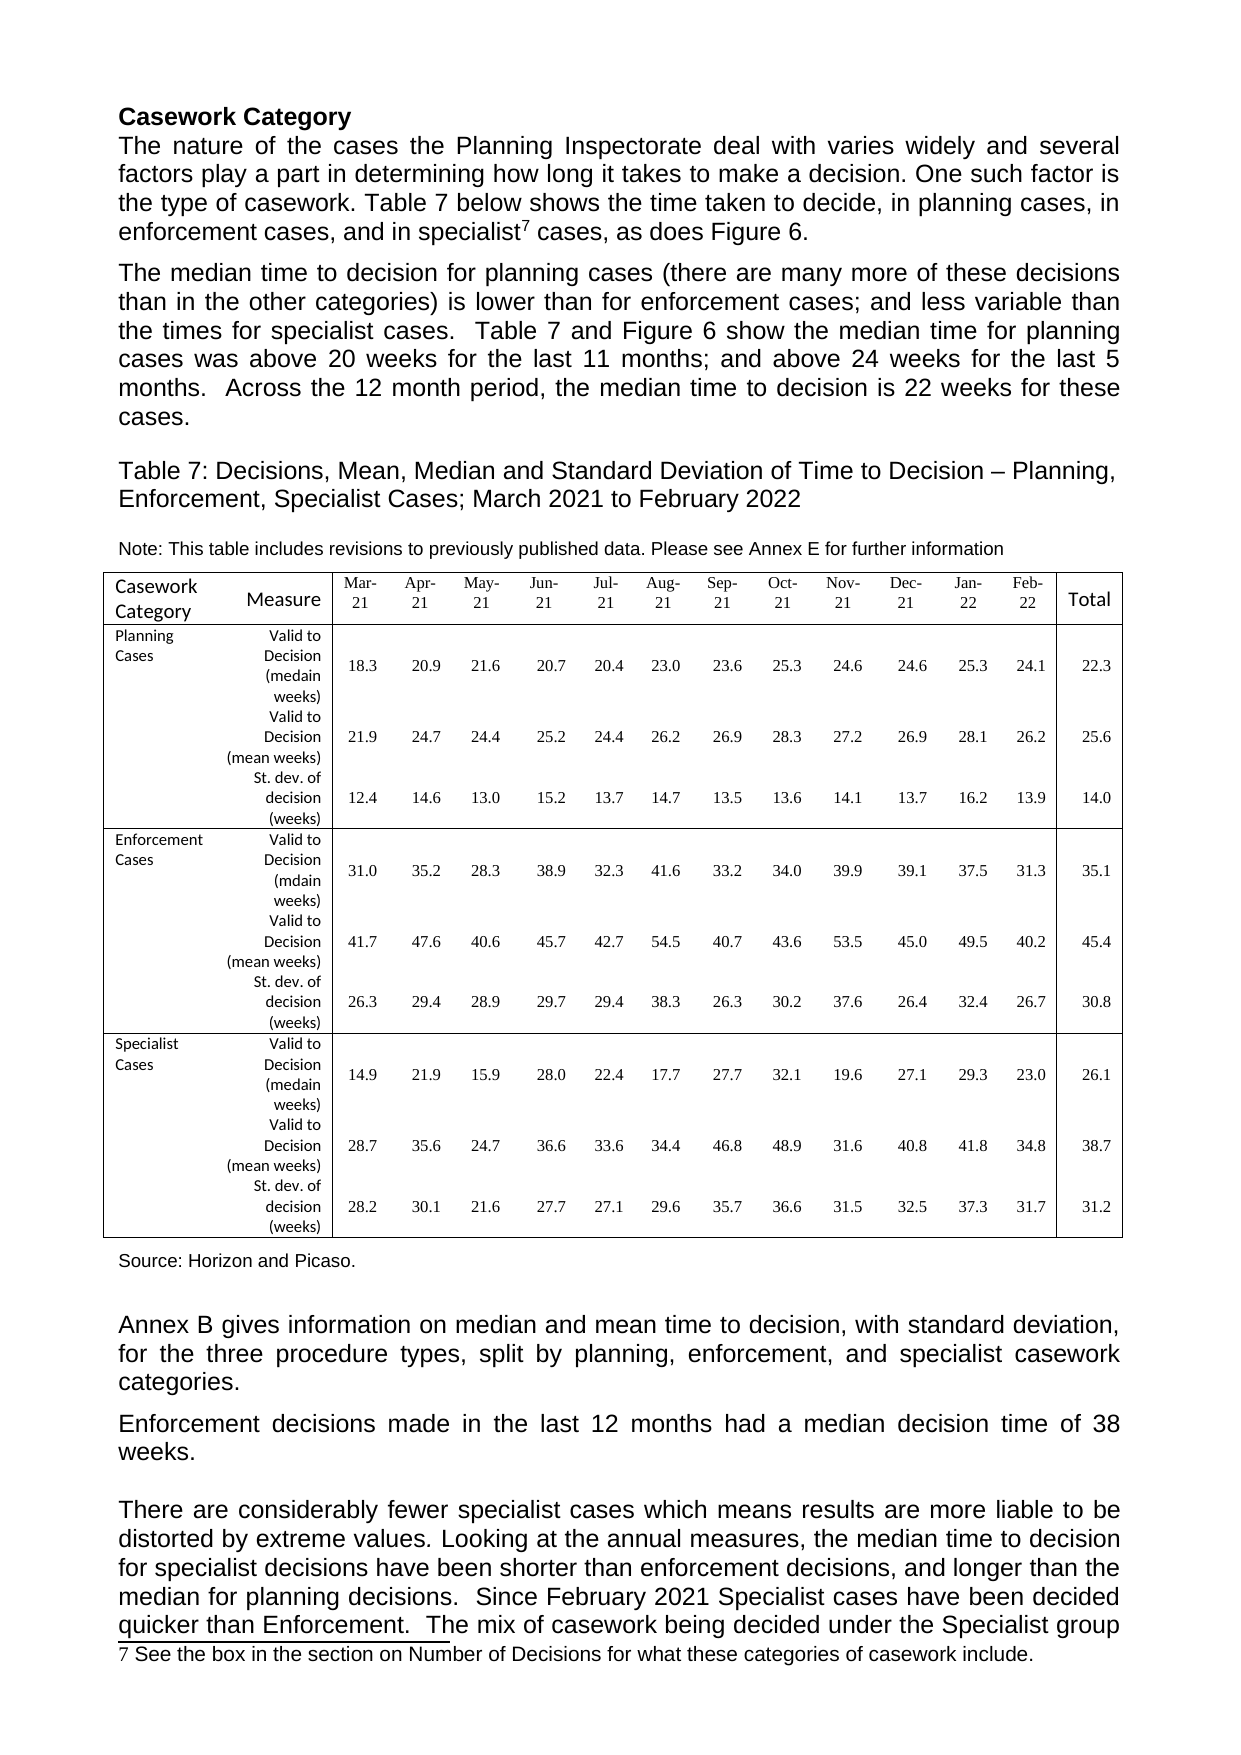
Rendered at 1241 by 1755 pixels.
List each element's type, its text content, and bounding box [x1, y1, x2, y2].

table_cell Valid to Decision (mean weeks) [214, 911, 332, 971]
table_cell 38.9 [511, 829, 577, 911]
table_cell 40.6 [452, 911, 511, 971]
table_cell 14.7 [635, 767, 691, 828]
table_cell 31.6 [813, 1115, 873, 1176]
text Enforcement decisions made in the last 12 months had a median decision time of 38 weeks. [118, 1409, 1122, 1466]
table_cell 48.9 [753, 1115, 812, 1176]
table_cell 45.0 [873, 911, 938, 971]
table_cell 32.3 [577, 829, 634, 911]
table_cell 43.6 [753, 911, 812, 971]
table_cell 31.3 [999, 829, 1056, 911]
table_cell 23.0 [635, 625, 691, 706]
table_cell 30.1 [388, 1176, 452, 1237]
text The median time to decision for planning cases (there are many more of these decisions than in the other categories) is lower than for enforcement cases; and less variable than the times for specialist cases. Table 7 and Figure 6 show the median time for planning cases was above 20 weeks for the last 11 months; and above 24 weeks for the last 5 months. Across the 12 month period, the median time to decision is 22 weeks for these cases. [118, 258, 1122, 431]
table_cell 39.9 [813, 829, 873, 911]
table_cell 35.2 [388, 829, 452, 911]
text See the box in the section on Number of Decisions for what these categories of casework include. [118, 1642, 1122, 1666]
table_cell 29.6 [635, 1176, 691, 1237]
table_cell 38.7 [1057, 1115, 1122, 1176]
table_cell 35.1 [1057, 829, 1122, 911]
table_cell 24.6 [813, 625, 873, 706]
table_cell 28.0 [511, 1034, 577, 1115]
table_header Dec-21 [873, 573, 938, 624]
table_cell 20.4 [577, 625, 634, 706]
table_cell 26.7 [999, 971, 1056, 1032]
table_cell 24.1 [999, 625, 1056, 706]
table_cell 21.6 [452, 1176, 511, 1237]
table_cell 28.7 [333, 1115, 388, 1176]
table_cell 14.6 [388, 767, 452, 828]
table_cell 38.3 [635, 971, 691, 1032]
table_cell Valid to Decision (mean weeks) [214, 706, 332, 767]
table_header Sep-21 [691, 573, 753, 624]
table_cell 54.5 [635, 911, 691, 971]
table_cell 40.8 [873, 1115, 938, 1176]
table_cell [104, 767, 214, 828]
table_cell 40.7 [691, 911, 753, 971]
table_cell St. dev. of decision (weeks) [214, 971, 332, 1032]
table_cell 49.5 [938, 911, 999, 971]
table_cell 40.2 [999, 911, 1056, 971]
table_cell 25.6 [1057, 706, 1122, 767]
table_cell 26.9 [691, 706, 753, 767]
table_cell 35.6 [388, 1115, 452, 1176]
table_cell 26.3 [691, 971, 753, 1032]
table_header Jan-22 [938, 573, 999, 624]
table_cell 31.7 [999, 1176, 1056, 1237]
table_cell [104, 911, 214, 971]
text The nature of the cases the Planning Inspectorate deal with varies widely and several factors play a part in determining how long it takes to make a decision. One such factor is the type of casework. Table 7 below shows the time taken to decide, in planning cases, in enforcement cases, and in specialist cases, as does Figure 6. [118, 131, 1122, 246]
table_cell 13.9 [999, 767, 1056, 828]
table_header Jul-21 [577, 573, 634, 624]
table_cell 26.9 [873, 706, 938, 767]
table_cell 53.5 [813, 911, 873, 971]
table_cell 24.7 [388, 706, 452, 767]
table_cell 28.1 [938, 706, 999, 767]
table_cell 21.9 [388, 1034, 452, 1115]
table_cell 24.7 [452, 1115, 511, 1176]
table_cell 29.4 [577, 971, 634, 1032]
text Note: This table includes revisions to previously published data. Please see Annex E for further information [118, 538, 1122, 560]
table_cell 14.0 [1057, 767, 1122, 828]
table_cell [104, 971, 214, 1032]
table_cell 13.7 [577, 767, 634, 828]
table_cell 15.2 [511, 767, 577, 828]
table_cell 25.3 [753, 625, 812, 706]
table_header Oct-21 [753, 573, 812, 624]
table_header Total [1057, 573, 1122, 624]
table_cell 28.3 [753, 706, 812, 767]
table_cell St. dev. of decision (weeks) [214, 767, 332, 828]
table_cell 16.2 [938, 767, 999, 828]
table_cell [104, 1115, 214, 1176]
table_cell 41.7 [333, 911, 388, 971]
table_header Apr-21 [388, 573, 452, 624]
table_cell 26.3 [333, 971, 388, 1032]
table_cell 25.3 [938, 625, 999, 706]
table_header Casework Category [104, 573, 214, 624]
table_cell Valid to Decision (mean weeks) [214, 1115, 332, 1176]
table_cell 20.9 [388, 625, 452, 706]
table_cell 22.3 [1057, 625, 1122, 706]
table_cell 29.4 [388, 971, 452, 1032]
table_cell 17.7 [635, 1034, 691, 1115]
table_cell 14.9 [333, 1034, 388, 1115]
table_cell 13.6 [753, 767, 812, 828]
table_cell 36.6 [753, 1176, 812, 1237]
table_cell 41.8 [938, 1115, 999, 1176]
table_cell St. dev. of decision (weeks) [214, 1176, 332, 1237]
table_cell 24.6 [873, 625, 938, 706]
table_cell 34.8 [999, 1115, 1056, 1176]
table_cell 12.4 [333, 767, 388, 828]
table_cell 28.3 [452, 829, 511, 911]
table_header Mar-21 [333, 573, 388, 624]
table_cell Valid to Decision (mdain weeks) [214, 829, 332, 911]
table_cell 31.0 [333, 829, 388, 911]
table_cell 32.1 [753, 1034, 812, 1115]
table_cell 41.6 [635, 829, 691, 911]
table_cell 27.1 [873, 1034, 938, 1115]
table_cell 27.7 [511, 1176, 577, 1237]
table_cell 29.7 [511, 971, 577, 1032]
table_cell 30.8 [1057, 971, 1122, 1032]
table_header Feb-22 [999, 573, 1056, 624]
text Annex B gives information on median and mean time to decision, with standard deviation, for the three procedure types, split by planning, enforcement, and specialist casework categories. [118, 1310, 1122, 1396]
table_cell 34.0 [753, 829, 812, 911]
table_cell [104, 706, 214, 767]
table_cell 45.4 [1057, 911, 1122, 971]
table_cell 42.7 [577, 911, 634, 971]
table_cell 14.1 [813, 767, 873, 828]
table_cell 32.4 [938, 971, 999, 1032]
text Table 7: Decisions, Mean, Median and Standard Deviation of Time to Decision – Planning, Enforcement, Specialist Cases; March 2021 to February 2022 [118, 456, 1122, 513]
text There are considerably fewer specialist cases which means results are more liable to be distorted by extreme values. Looking at the annual measures, the median time to decision for specialist decisions have been shorter than enforcement decisions, and longer than the median for planning decisions. Since February 2021 Specialist cases have been decided quicker than Enforcement. The mix of casework being decided under the Specialist group [118, 1495, 1122, 1639]
table_cell 33.2 [691, 829, 753, 911]
table_cell 13.5 [691, 767, 753, 828]
table_cell 39.1 [873, 829, 938, 911]
table_header May-21 [452, 573, 511, 624]
table_cell 27.2 [813, 706, 873, 767]
table_cell 36.6 [511, 1115, 577, 1176]
table_header Measure [214, 573, 332, 624]
text Source: Horizon and Picaso. [118, 1250, 1122, 1272]
table_cell 31.2 [1057, 1176, 1122, 1237]
table_cell 25.2 [511, 706, 577, 767]
table_cell 21.6 [452, 625, 511, 706]
text Casework Category [118, 102, 1122, 131]
table_cell 24.4 [452, 706, 511, 767]
table_cell Valid to Decision (medain weeks) [214, 1034, 332, 1115]
table_cell 37.6 [813, 971, 873, 1032]
table_cell 28.9 [452, 971, 511, 1032]
table_cell 20.7 [511, 625, 577, 706]
table_cell 37.3 [938, 1176, 999, 1237]
table_cell Planning Cases [104, 625, 214, 706]
table_cell 18.3 [333, 625, 388, 706]
table_cell 45.7 [511, 911, 577, 971]
table_cell 22.4 [577, 1034, 634, 1115]
table_cell 29.3 [938, 1034, 999, 1115]
table_cell [104, 1176, 214, 1237]
table_cell 46.8 [691, 1115, 753, 1176]
table_cell Enforcement Cases [104, 829, 214, 911]
table_cell 33.6 [577, 1115, 634, 1176]
table_cell 24.4 [577, 706, 634, 767]
table_cell Specialist Cases [104, 1034, 214, 1115]
table_cell 26.2 [635, 706, 691, 767]
table_header Aug-21 [635, 573, 691, 624]
table_cell 23.0 [999, 1034, 1056, 1115]
table_cell 27.1 [577, 1176, 634, 1237]
table_cell 35.7 [691, 1176, 753, 1237]
table_cell 26.1 [1057, 1034, 1122, 1115]
table_cell 31.5 [813, 1176, 873, 1237]
table_cell 30.2 [753, 971, 812, 1032]
table_cell 47.6 [388, 911, 452, 971]
table_cell 13.7 [873, 767, 938, 828]
table_cell 26.2 [999, 706, 1056, 767]
table_cell 26.4 [873, 971, 938, 1032]
table_cell 32.5 [873, 1176, 938, 1237]
table_cell 21.9 [333, 706, 388, 767]
table_cell 23.6 [691, 625, 753, 706]
table_cell 34.4 [635, 1115, 691, 1176]
table_cell 27.7 [691, 1034, 753, 1115]
table_cell Valid to Decision (medain weeks) [214, 625, 332, 706]
table_header Jun-21 [511, 573, 577, 624]
table_cell 19.6 [813, 1034, 873, 1115]
table_cell 15.9 [452, 1034, 511, 1115]
table_cell 28.2 [333, 1176, 388, 1237]
table_header Nov-21 [813, 573, 873, 624]
table_cell 13.0 [452, 767, 511, 828]
table_cell 37.5 [938, 829, 999, 911]
